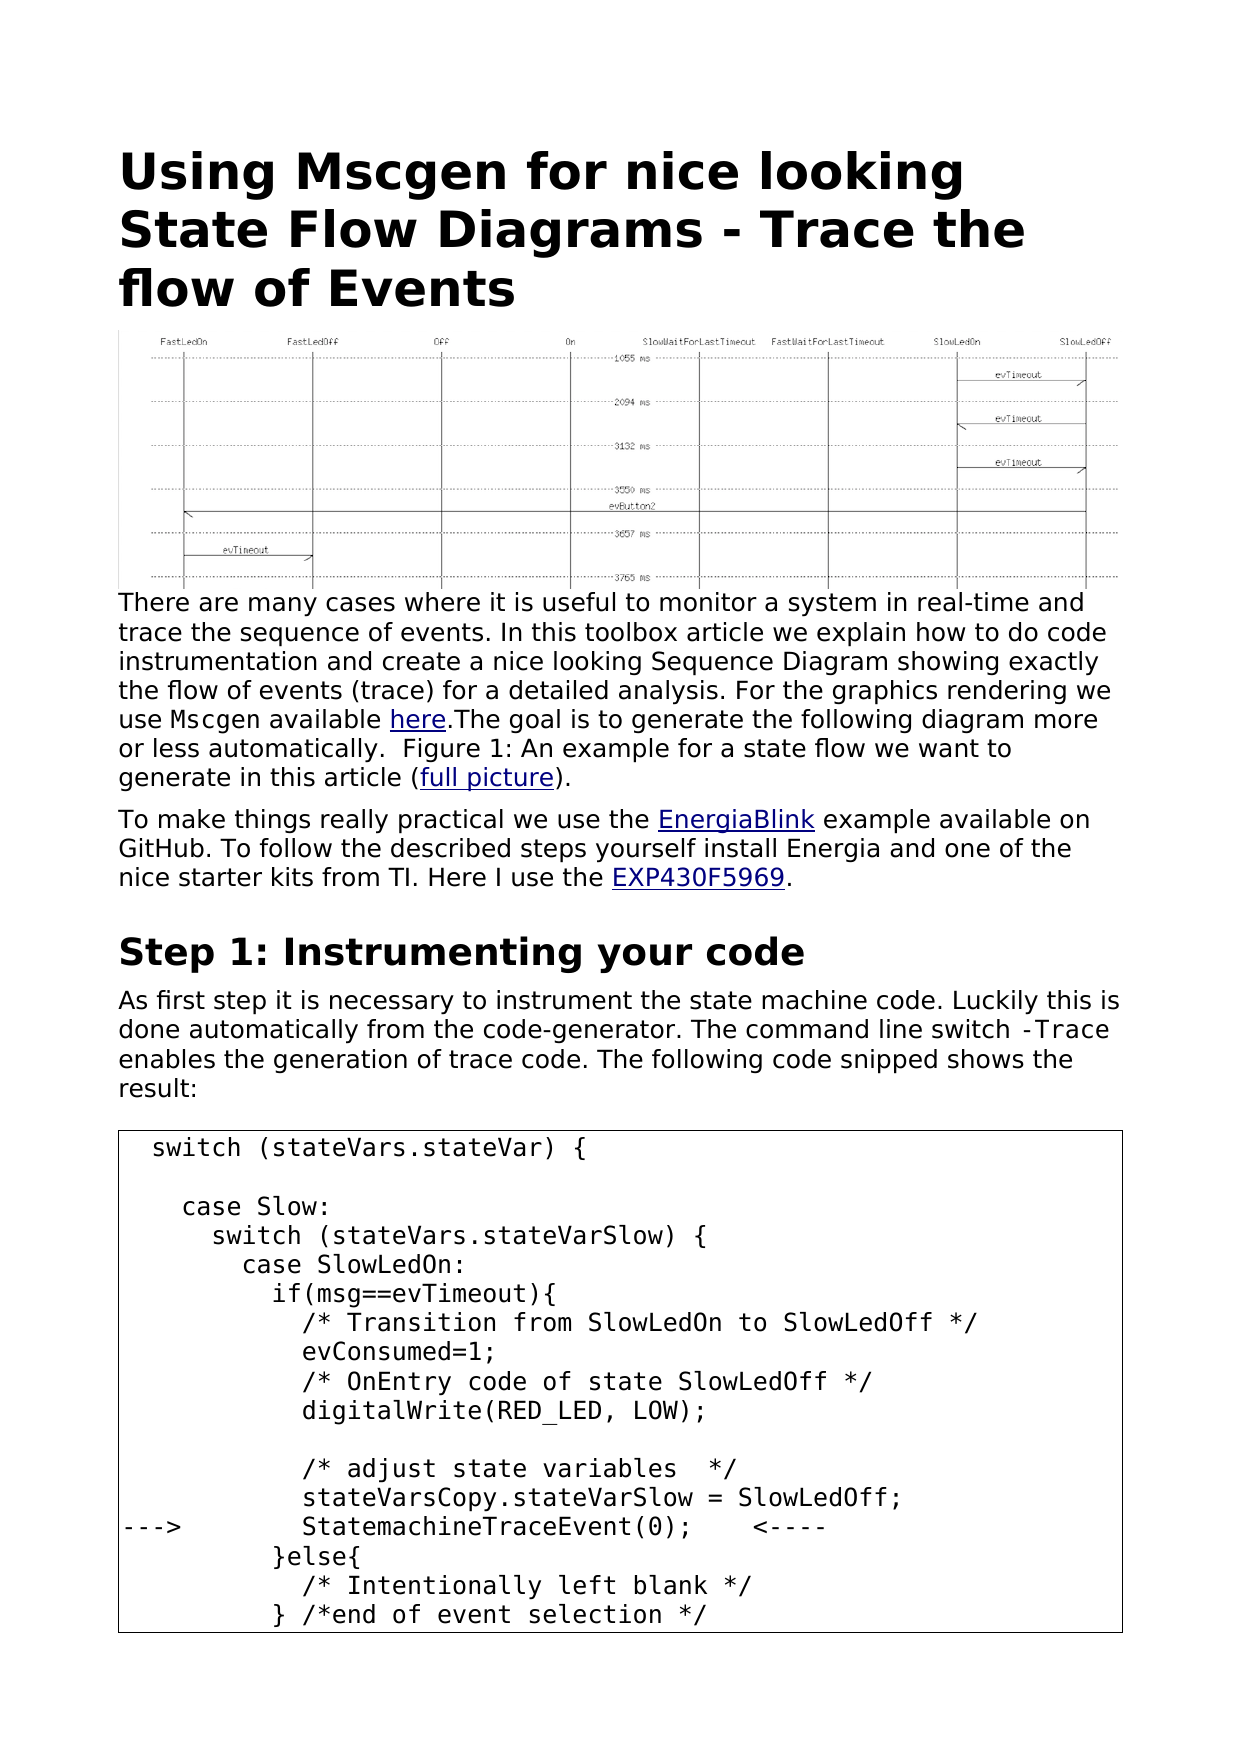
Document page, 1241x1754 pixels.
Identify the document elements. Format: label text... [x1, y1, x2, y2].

text To make things really practical we use the EnergiaBlink example available on GitHub. To follow the described steps yourself install Energia and one of the nice starter kits from TI. Here I use the EXP430F5969. [118, 805, 1122, 893]
picture [118, 330, 1123, 589]
text There are many cases where it is useful to monitor a system in real-time and trace the sequence of events. In this toolbox article we explain how to do code instrumentation and create a nice looking Sequence Diagram showing exactly the flow of events (trace) for a detailed analysis. For the graphics rendering we use Mscgen available here.The goal is to generate the following diagram more or less automatically. Figure 1: An example for a state flow we want to generate in this article (full picture). [118, 589, 1122, 793]
text As first step it is necessary to instrument the state machine code. Luckily this is done automatically from the code-generator. The command line switch -Trace enables the generation of trace code. The following code snipped shows the result: [118, 986, 1122, 1103]
subtitle Using Mscgen for nice looking State Flow Diagrams - Trace the flow of Events [118, 143, 1122, 318]
table_header switch (stateVars.stateVar) { case Slow: switch (stateVars.stateVarSlow) { case SlowLedOn: if(msg==evTimeout){ /* Transition from SlowLedOn to SlowLedOff */ evConsumed=1; /* OnEntry code of state SlowLedOff */ digitalWrite(RED_LED, LOW); /* adjust state variables */ stateVarsCopy.stateVarSlow = SlowLedOff; ---> StatemachineTraceEvent(0); <---- }else{ /* Intentionally left blank */ } /*end of event selection */ [119, 1131, 1122, 1632]
subtitle Step 1: Instrumenting your code [118, 930, 1122, 974]
